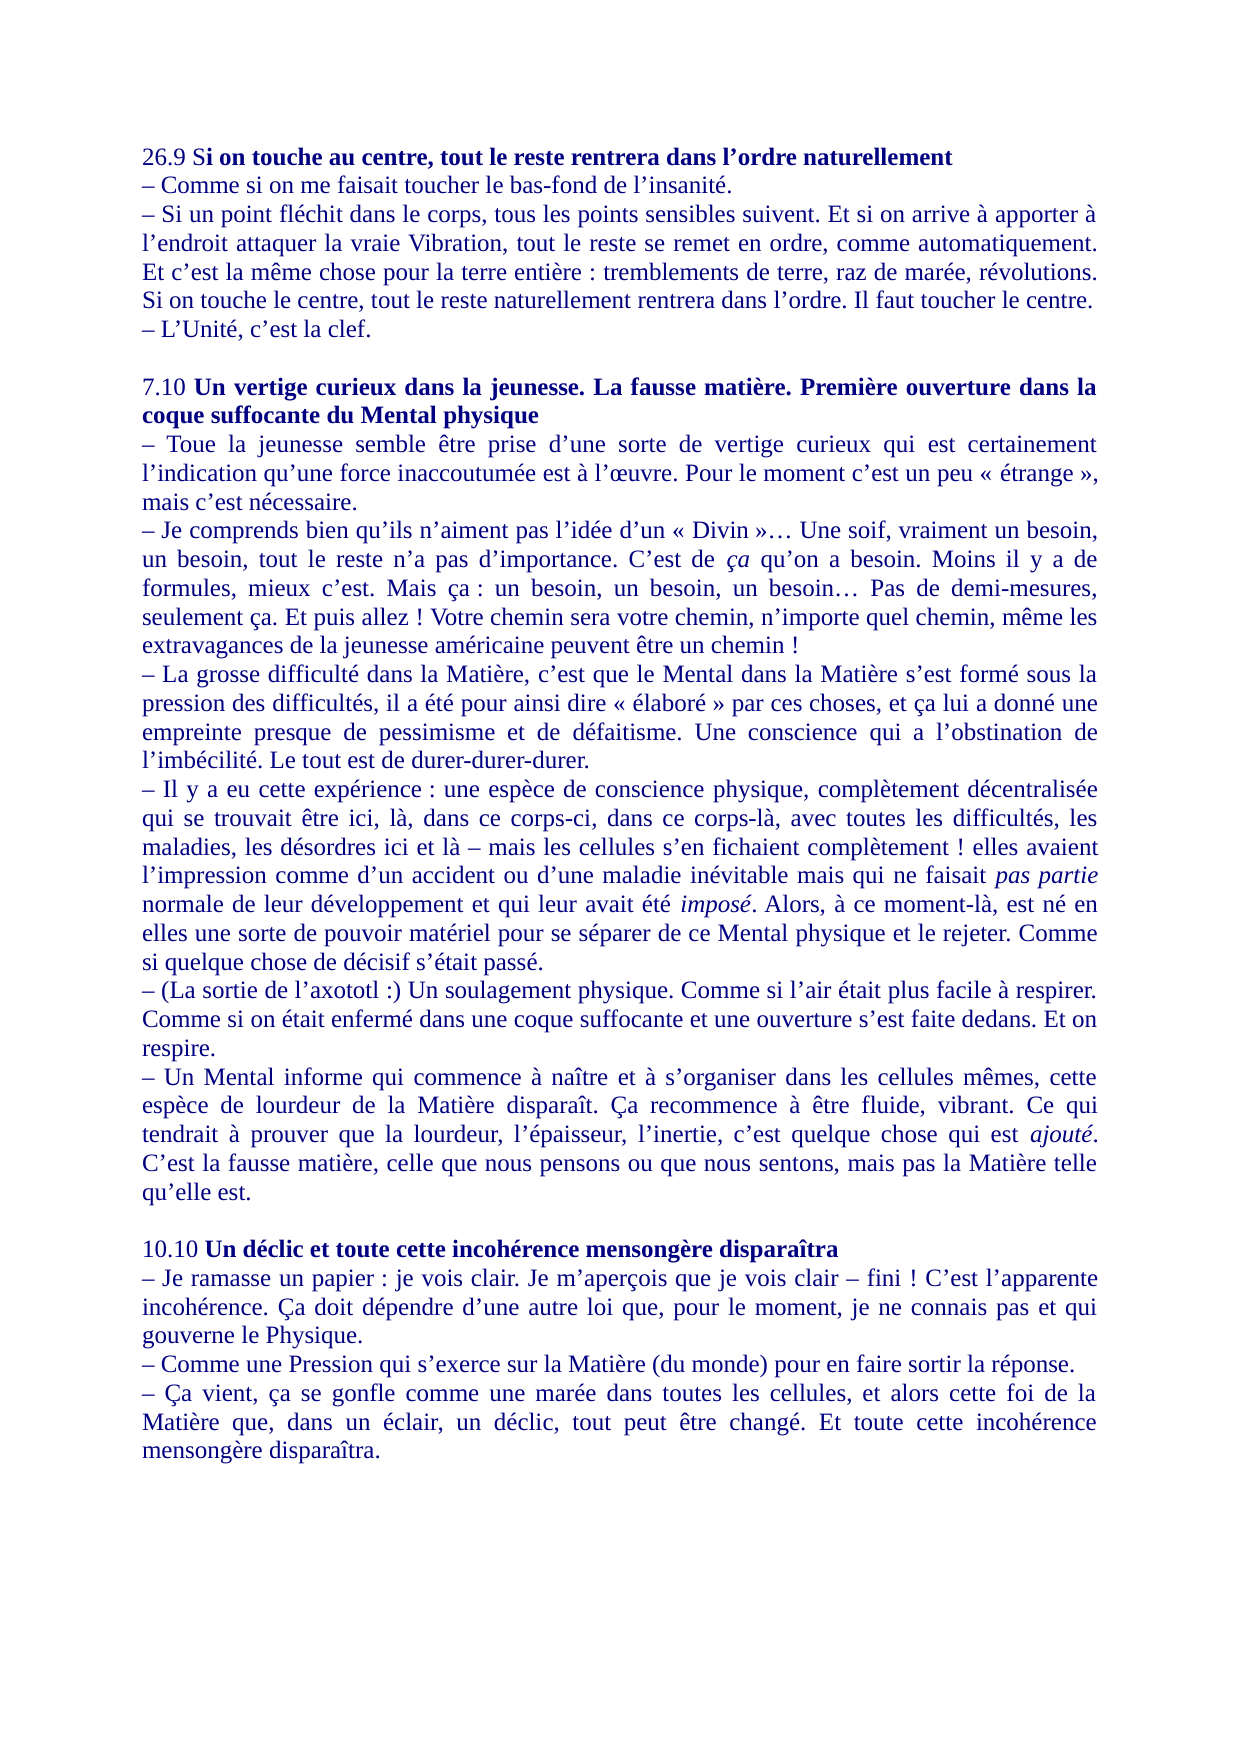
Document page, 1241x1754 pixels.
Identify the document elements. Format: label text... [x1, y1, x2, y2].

text – Je ramasse un papier : je vois clair. Je m’aperçois que je vois clair – fini ! C’est l’apparente incohérence. Ça doit dépendre d’une autre loi que, pour le moment, je ne connais pas et qui gouverne le Physique. [142, 1263, 1098, 1349]
text – Toue la jeunesse semble être prise d’une sorte de vertige curieux qui est certainement l’indication qu’une force inaccoutumée est à l’œuvre. Pour le moment c’est un peu « étrange », mais c’est nécessaire. [142, 429, 1098, 516]
text – Ça vient, ça se gonfle comme une marée dans toutes les cellules, et alors cette foi de la Matière que, dans un éclair, un déclic, tout peut être changé. Et toute cette incohérence mensongère disparaîtra. [142, 1378, 1098, 1464]
text – Il y a eu cette expérience : une espèce de conscience physique, complètement décentralisée qui se trouvait être ici, là, dans ce corps-ci, dans ce corps-là, avec toutes les difficultés, les maladies, les désordres ici et là – mais les cellules s’en fichaient complètement ! elles avaient l’impression comme d’un accident ou d’une maladie inévitable mais qui ne faisait pas partie normale de leur développement et qui leur avait été imposé. Alors, à ce moment-là, est né en elles une sorte de pouvoir matériel pour se séparer de ce Mental physique et le rejeter. Comme si quelque chose de décisif s’était passé. [142, 774, 1098, 976]
text 7.10 Un vertige curieux dans la jeunesse. La fausse matière. Première ouverture dans la coque suffocante du Mental physique [142, 372, 1098, 429]
text – Comme si on me faisait toucher le bas-fond de l’insanité. [142, 171, 1098, 199]
text – Si un point fléchit dans le corps, tous les points sensibles suivent. Et si on arrive à apporter à l’endroit attaquer la vraie Vibration, tout le reste se remet en ordre, comme automatiquement. Et c’est la même chose pour la terre entière : tremblements de terre, raz de marée, révolutions. Si on touche le centre, tout le reste naturellement rentrera dans l’ordre. Il faut toucher le centre. [142, 199, 1098, 314]
text 26.9 Si on touche au centre, tout le reste rentrera dans l’ordre naturellement [142, 142, 1098, 171]
text 10.10 Un déclic et toute cette incohérence mensongère disparaîtra [142, 1234, 1098, 1263]
text – L’Unité, c’est la clef. [142, 314, 1098, 343]
text – La grosse difficulté dans la Matière, c’est que le Mental dans la Matière s’est formé sous la pression des difficultés, il a été pour ainsi dire « élaboré » par ces choses, et ça lui a donné une empreinte presque de pessimisme et de défaitisme. Une conscience qui a l’obstination de l’imbécilité. Le tout est de durer-durer-durer. [142, 659, 1098, 774]
text – Comme une Pression qui s’exerce sur la Matière (du monde) pour en faire sortir la réponse. [142, 1349, 1098, 1378]
text – Je comprends bien qu’ils n’aiment pas l’idée d’un « Divin »… Une soif, vraiment un besoin, un besoin, tout le reste n’a pas d’importance. C’est de ça qu’on a besoin. Moins il y a de formules, mieux c’est. Mais ça : un besoin, un besoin, un besoin… Pas de demi-mesures, seulement ça. Et puis allez ! Votre chemin sera votre chemin, n’importe quel chemin, même les extravagances de la jeunesse américaine peuvent être un chemin ! [142, 516, 1098, 659]
text – (La sortie de l’axototl :) Un soulagement physique. Comme si l’air était plus facile à respirer. Comme si on était enfermé dans une coque suffocante et une ouverture s’est faite dedans. Et on respire. [142, 976, 1098, 1062]
text – Un Mental informe qui commence à naître et à s’organiser dans les cellules mêmes, cette espèce de lourdeur de la Matière disparaît. Ça recommence à être fluide, vibrant. Ce qui tendrait à prouver que la lourdeur, l’épaisseur, l’inertie, c’est quelque chose qui est ajouté. C’est la fausse matière, celle que nous pensons ou que nous sentons, mais pas la Matière telle qu’elle est. [142, 1062, 1098, 1206]
